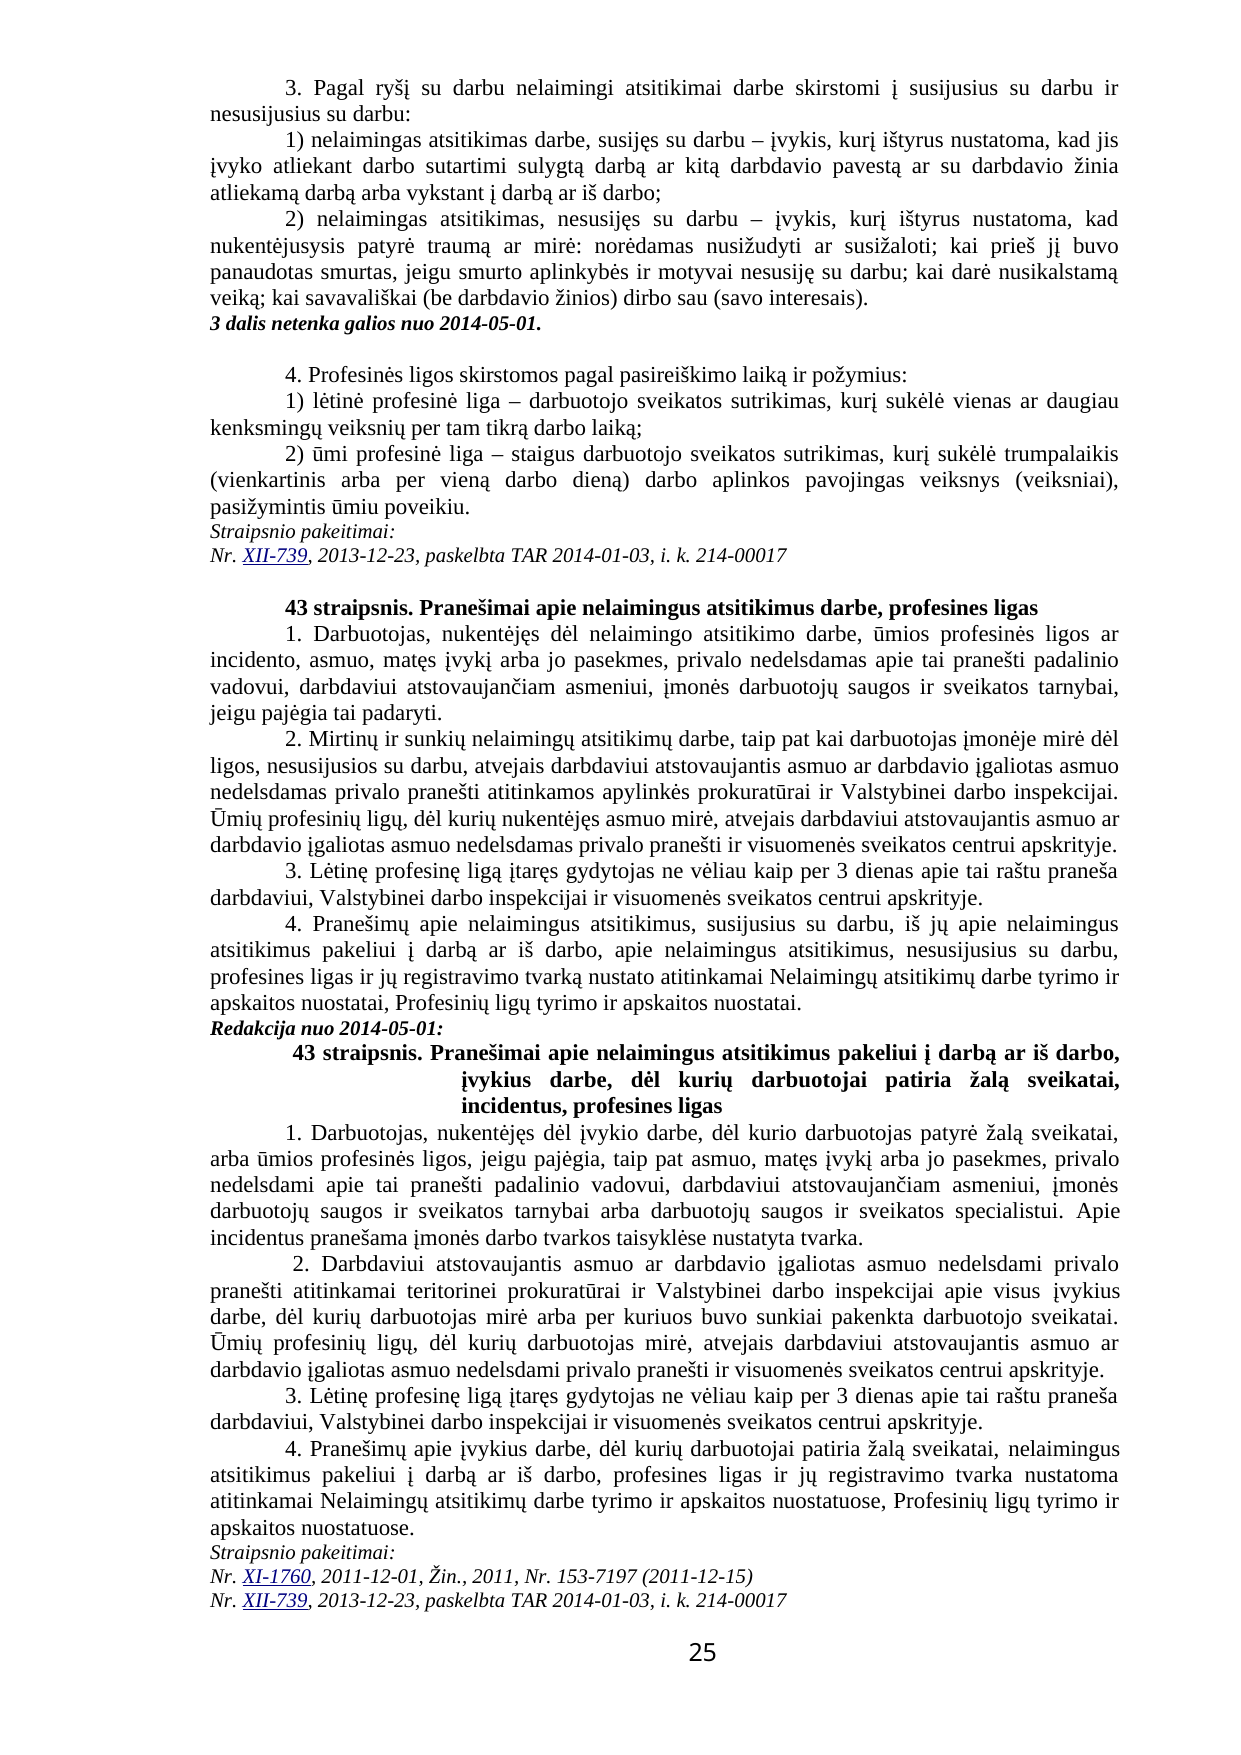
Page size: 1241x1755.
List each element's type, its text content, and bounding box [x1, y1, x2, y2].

text 3 dalis netenka galios nuo 2014-05-01. [210, 311, 1120, 335]
text 4. Profesinės ligos skirstomos pagal pasireiškimo laiką ir požymius: [210, 361, 1120, 387]
text 1. Darbuotojas, nukentėjęs dėl nelaimingo atsitikimo darbe, ūmios profesinės ligos ar incidento, asmuo, matęs įvykį arba jo pasekmes, privalo nedelsdamas apie tai pranešti padalinio vadovui, darbdaviui atstovaujančiam asmeniui, įmonės darbuotojų saugos ir sveikatos tarnybai, jeigu pajėgia tai padaryti. [210, 620, 1120, 726]
text 2. Mirtinų ir sunkių nelaimingų atsitikimų darbe, taip pat kai darbuotojas įmonėje mirė dėl ligos, nesusijusios su darbu, atvejais darbdaviui atstovaujantis asmuo ar darbdavio įgaliotas asmuo nedelsdamas privalo pranešti atitinkamos apylinkės prokuratūrai ir Valstybinei darbo inspekcijai. Ūmių profesinių ligų, dėl kurių nukentėjęs asmuo mirė, atvejais darbdaviui atstovaujantis asmuo ar darbdavio įgaliotas asmuo nedelsdamas privalo pranešti ir visuomenės sveikatos centrui apskrityje. [210, 726, 1120, 857]
text Nr. XI-1760, 2011-12-01, Žin., 2011, Nr. 153-7197 (2011-12-15) [210, 1564, 1120, 1588]
text 1) lėtinė profesinė liga – darbuotojo sveikatos sutrikimas, kurį sukėlė vienas ar daugiau kenksmingų veiksnių per tam tikrą darbo laiką; [210, 387, 1120, 440]
text 3. Pagal ryšį su darbu nelaimingi atsitikimai darbe skirstomi į susijusius su darbu ir nesusijusius su darbu: [210, 73, 1120, 126]
text Nr. XII-739, 2013-12-23, paskelbta TAR 2014-01-03, i. k. 214-00017 [210, 543, 1120, 567]
text 2. Darbdaviui atstovaujantis asmuo ar darbdavio įgaliotas asmuo nedelsdami privalo pranešti atitinkamai teritorinei prokuratūrai ir Valstybinei darbo inspekcijai apie visus įvykius darbe, dėl kurių darbuotojas mirė arba per kuriuos buvo sunkiai pakenkta darbuotojo sveikatai. Ūmių profesinių ligų, dėl kurių darbuotojas mirė, atvejais darbdaviui atstovaujantis asmuo ar darbdavio įgaliotas asmuo nedelsdami privalo pranešti ir visuomenės sveikatos centrui apskrityje. [210, 1250, 1120, 1382]
text 1) nelaimingas atsitikimas darbe, susijęs su darbu – įvykis, kurį ištyrus nustatoma, kad jis įvyko atliekant darbo sutartimi sulygtą darbą ar kitą darbdavio pavestą ar su darbdavio žinia atliekamą darbą arba vykstant į darbą ar iš darbo; [210, 126, 1120, 205]
text Straipsnio pakeitimai: [210, 1540, 1120, 1564]
text 4. Pranešimų apie nelaimingus atsitikimus, susijusius su darbu, iš jų apie nelaimingus atsitikimus pakeliui į darbą ar iš darbo, apie nelaimingus atsitikimus, nesusijusius su darbu, profesines ligas ir jų registravimo tvarką nustato atitinkamai Nelaimingų atsitikimų darbe tyrimo ir apskaitos nuostatai, Profesinių ligų tyrimo ir apskaitos nuostatai. [210, 910, 1120, 1015]
text Nr. XII-739, 2013-12-23, paskelbta TAR 2014-01-03, i. k. 214-00017 [210, 1588, 1120, 1612]
text 1. Darbuotojas, nukentėjęs dėl įvykio darbe, dėl kurio darbuotojas patyrė žalą sveikatai, arba ūmios profesinės ligos, jeigu pajėgia, taip pat asmuo, matęs įvykį arba jo pasekmes, privalo nedelsdami apie tai pranešti padalinio vadovui, darbdaviui atstovaujančiam asmeniui, įmonės darbuotojų saugos ir sveikatos tarnybai arba darbuotojų saugos ir sveikatos specialistui. Apie incidentus pranešama įmonės darbo tvarkos taisyklėse nustatyta tvarka. [210, 1118, 1120, 1250]
text 43 straipsnis. Pranešimai apie nelaimingus atsitikimus pakeliui į darbą ar iš darbo, įvykius darbe, dėl kurių darbuotojai patiria žalą sveikatai, incidentus, profesines ligas [292, 1039, 1120, 1118]
text Straipsnio pakeitimai: [210, 519, 1120, 543]
text 2) nelaimingas atsitikimas, nesusijęs su darbu – įvykis, kurį ištyrus nustatoma, kad nukentėjusysis patyrė traumą ar mirė: norėdamas nusižudyti ar susižaloti; kai prieš jį buvo panaudotas smurtas, jeigu smurto aplinkybės ir motyvai nesusiję su darbu; kai darė nusikalstamą veiką; kai savavališkai (be darbdavio žinios) dirbo sau (savo interesais). [210, 205, 1120, 311]
text 3. Lėtinę profesinę ligą įtaręs gydytojas ne vėliau kaip per 3 dienas apie tai raštu praneša darbdaviui, Valstybinei darbo inspekcijai ir visuomenės sveikatos centrui apskrityje. [210, 857, 1120, 910]
text 3. Lėtinę profesinę ligą įtaręs gydytojas ne vėliau kaip per 3 dienas apie tai raštu praneša darbdaviui, Valstybinei darbo inspekcijai ir visuomenės sveikatos centrui apskrityje. [210, 1382, 1120, 1435]
text 4. Pranešimų apie įvykius darbe, dėl kurių darbuotojai patiria žalą sveikatai, nelaimingus atsitikimus pakeliui į darbą ar iš darbo, profesines ligas ir jų registravimo tvarka nustatoma atitinkamai Nelaimingų atsitikimų darbe tyrimo ir apskaitos nuostatuose, Profesinių ligų tyrimo ir apskaitos nuostatuose. [210, 1435, 1120, 1540]
text 43 straipsnis. Pranešimai apie nelaimingus atsitikimus darbe, profesines ligas [285, 594, 1120, 620]
text 2) ūmi profesinė liga – staigus darbuotojo sveikatos sutrikimas, kurį sukėlė trumpalaikis (vienkartinis arba per vieną darbo dieną) darbo aplinkos pavojingas veiksnys (veiksniai), pasižymintis ūmiu poveikiu. [210, 440, 1120, 519]
text Redakcija nuo 2014-05-01: [210, 1015, 1120, 1039]
